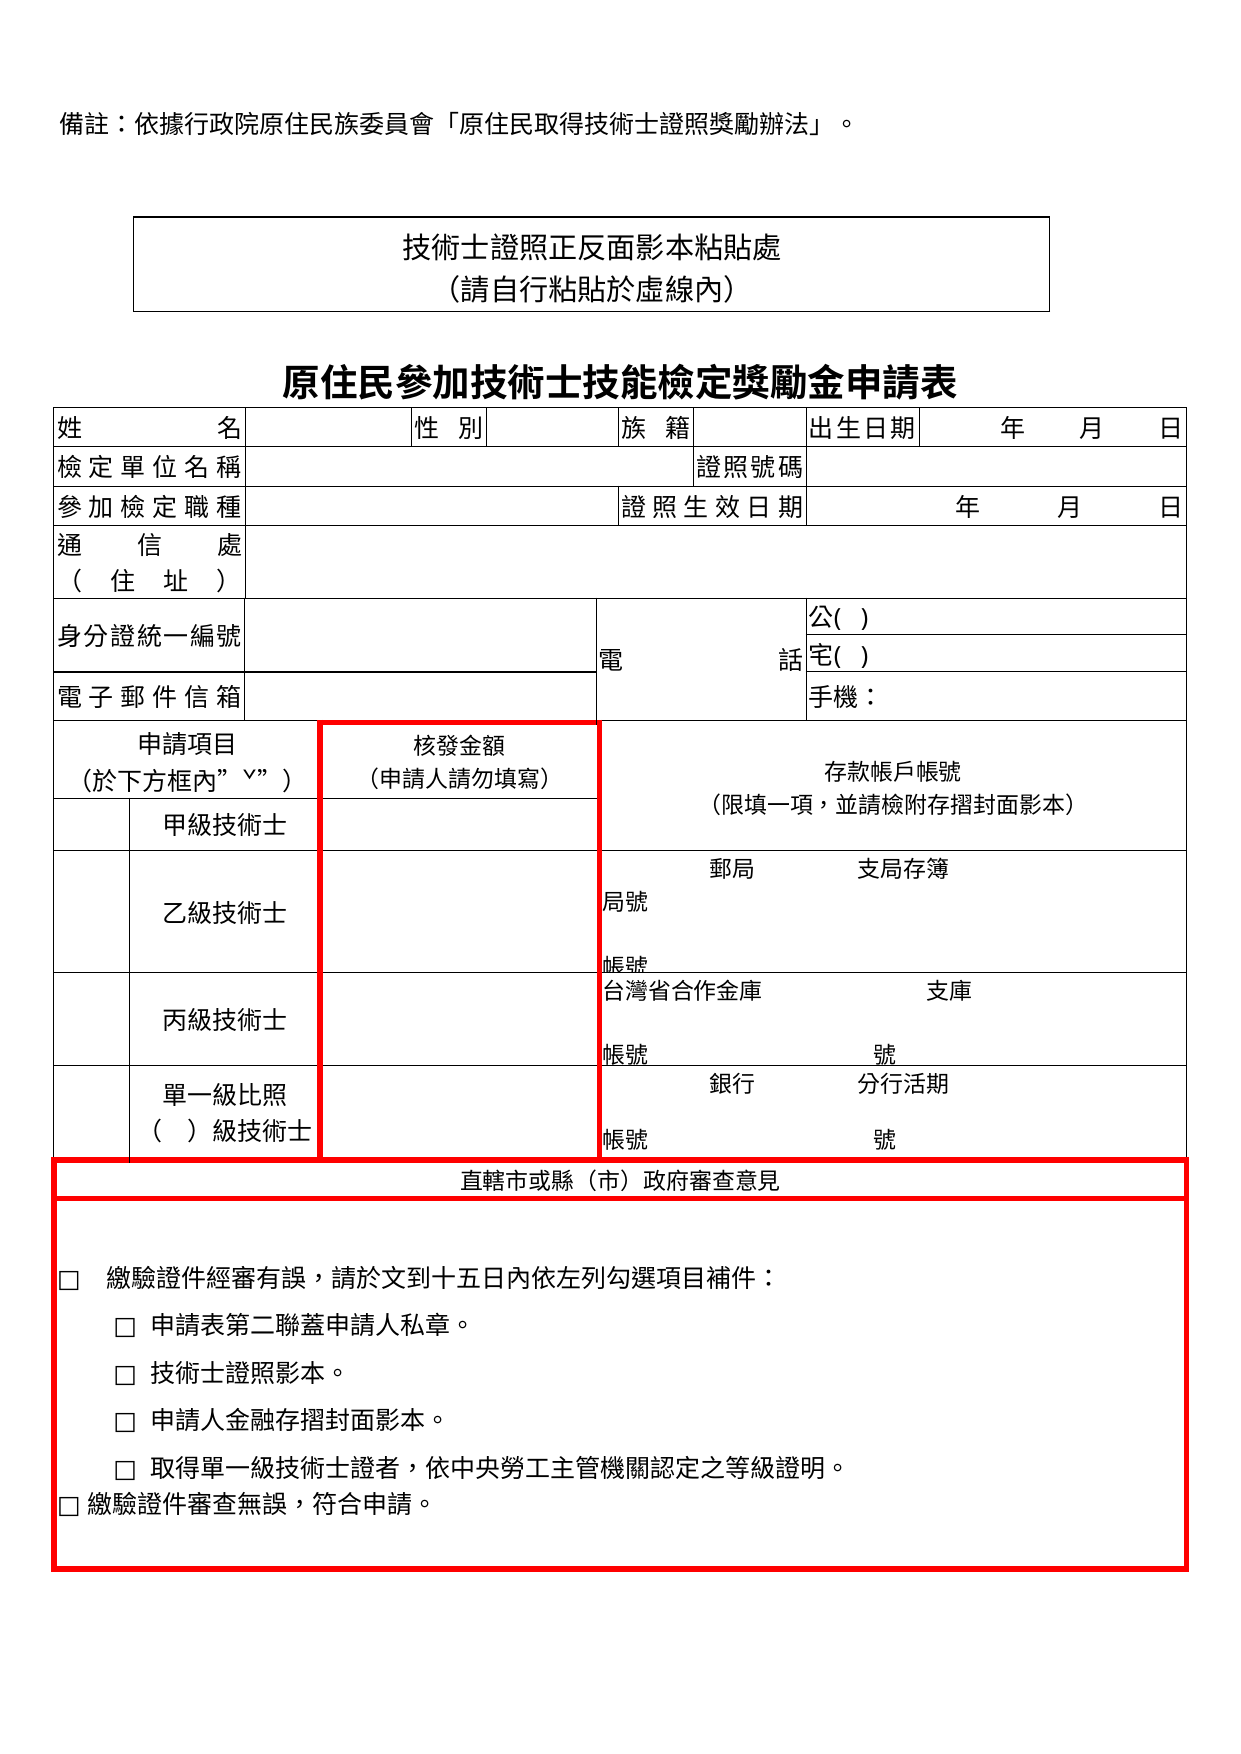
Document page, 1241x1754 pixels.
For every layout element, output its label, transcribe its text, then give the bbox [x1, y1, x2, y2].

text 技術士證照正反面影本粘貼處 [150, 225, 1034, 267]
table_cell 丙級技術士 [130, 973, 317, 1065]
table_header 年 月 日 [920, 408, 1186, 446]
table_cell [54, 799, 129, 849]
table_cell 申請項目 （於下方框內”ˇ”） [54, 721, 317, 797]
table_cell [245, 599, 596, 671]
table_cell 身分證統一編號 [54, 599, 244, 671]
text （請自行粘貼於虛線內） [150, 267, 1034, 302]
table_cell [323, 973, 597, 1065]
table_cell 電子郵件信箱 [54, 673, 244, 720]
table_cell 通信處 （住址） [54, 526, 245, 598]
table_cell 檢定單位名稱 [54, 447, 245, 486]
table_header [694, 408, 806, 446]
table_cell 參加檢定職種 [54, 487, 245, 525]
table_cell [323, 1066, 597, 1157]
table_cell [246, 487, 618, 525]
table_cell [245, 673, 596, 720]
table_header 性別 [412, 408, 486, 446]
table_cell [246, 526, 1186, 598]
table_cell [323, 799, 597, 849]
table_cell 電話 [597, 599, 806, 720]
table_cell 證照號碼 [694, 447, 806, 486]
text 第二聯 送會計單位 [1050, 237, 1181, 273]
table_cell 台灣省合作金庫 支庫 帳號 號 [602, 973, 1186, 1065]
table_cell 甲級技術士 [130, 799, 317, 849]
text 第二聯 送會計單位 [59, 237, 133, 273]
text 備註：依據行政院原住民族委員會「原住民取得技術士證照獎勵辦法」。 [59, 104, 1181, 141]
table_header [246, 408, 411, 446]
table_header 姓名 [54, 408, 245, 446]
table_cell [807, 447, 1186, 486]
table_cell 年 月 日 [807, 487, 1186, 525]
table_cell 核發金額 （申請人請勿填寫） [323, 725, 597, 797]
table_cell 單一級比照（ ）級技術士 [130, 1066, 317, 1157]
table_header 族籍 [619, 408, 693, 446]
table_cell 郵局 支局存簿 局號 帳號 [602, 851, 1186, 972]
table_cell 公( ) [807, 599, 1186, 634]
table_cell 乙級技術士 [130, 851, 317, 972]
table_cell 直轄市或縣（市）政府審查意見 [57, 1163, 1184, 1196]
table_header 出生日期 [807, 408, 919, 446]
table_cell 宅( ) [807, 635, 1186, 671]
table_cell 存款帳戶帳號 （限填一項，並請檢附存摺封面影本） [602, 721, 1186, 849]
table_header [487, 408, 618, 446]
table_cell [54, 1066, 129, 1157]
table_cell [54, 851, 129, 972]
table_cell 手機： [807, 672, 1186, 720]
table_cell [246, 447, 693, 486]
text 原住民參加技術士技能檢定獎勵金申請表 [59, 353, 1181, 407]
table_cell 繳驗證件經審有誤，請於文到十五日內依左列勾選項目補件： 申請表第二聯蓋申請人私章。 技術士證照影本。 申請人金融存摺封面影本。 取得單一級技術士證者，依中央勞工主管機關認定之等級證明。 □ 繳驗證件審查無誤，符合申請。 [57, 1201, 1184, 1566]
table_cell [323, 851, 597, 972]
table_cell [54, 973, 129, 1065]
table_cell 銀行 分行活期 帳號 號 [602, 1066, 1186, 1157]
table_cell 證照生效日期 [619, 487, 806, 525]
